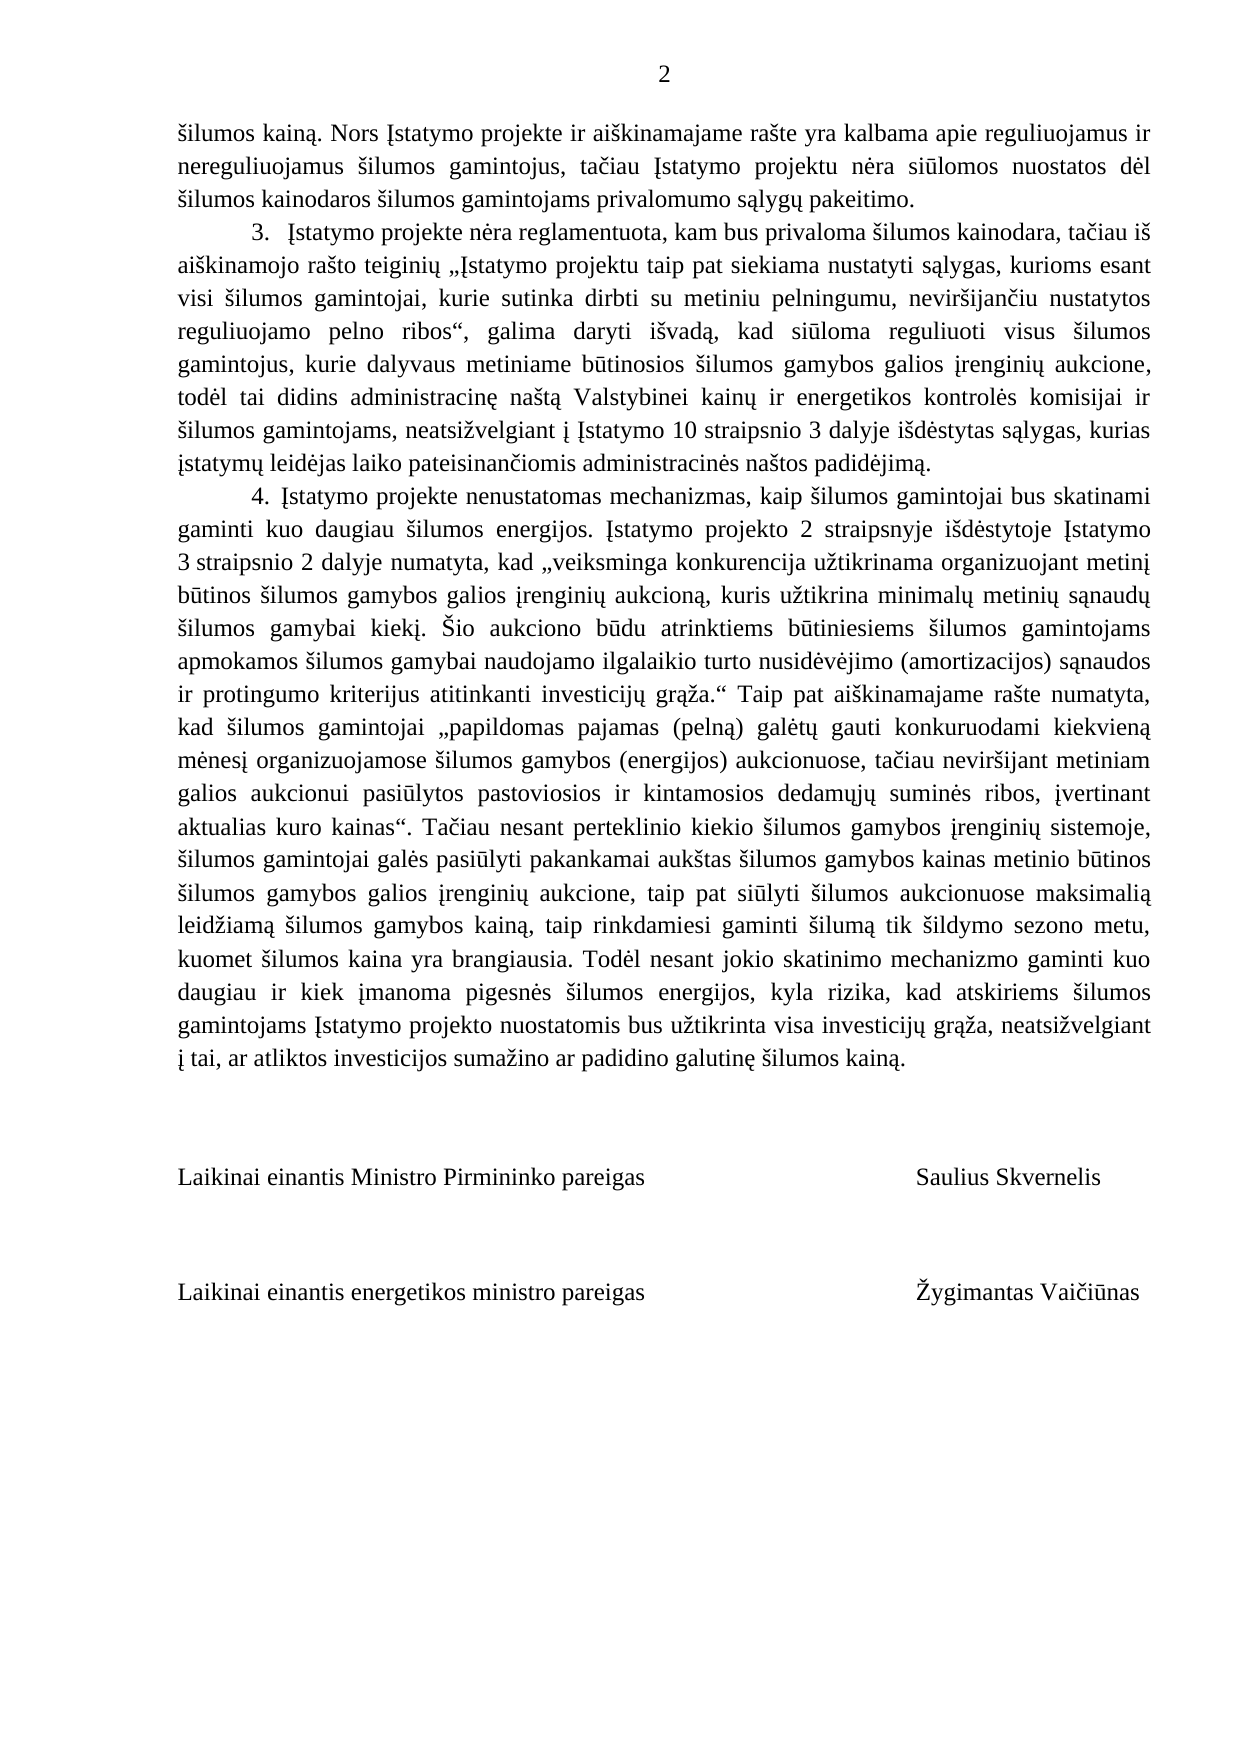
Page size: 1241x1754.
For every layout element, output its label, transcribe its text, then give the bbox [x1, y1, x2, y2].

text Laikinai einantis energetikos ministro pareigas Žygimantas Vaičiūnas [177, 1277, 1152, 1306]
text 4. Įstatymo projekte nenustatomas mechanizmas, kaip šilumos gamintojai bus skatinami gaminti kuo daugiau šilumos energijos. Įstatymo projekto 2 straipsnyje išdėstytoje Įstatymo 3 straipsnio 2 dalyje numatyta, kad „veiksminga konkurencija užtikrinama organizuojant metinį būtinos šilumos gamybos galios įrenginių aukcioną, kuris užtikrina minimalų metinių sąnaudų šilumos gamybai kiekį. Šio aukciono būdu atrinktiems būtiniesiems šilumos gamintojams apmokamos šilumos gamybai naudojamo ilgalaikio turto nusidėvėjimo (amortizacijos) sąnaudos ir protingumo kriterijus atitinkanti investicijų grąža.“ Taip pat aiškinamajame rašte numatyta, kad šilumos gamintojai „papildomas pajamas (pelną) galėtų gauti konkuruodami kiekvieną mėnesį organizuojamose šilumos gamybos (energijos) aukcionuose, tačiau neviršijant metiniam galios aukcionui pasiūlytos pastoviosios ir kintamosios dedamųjų suminės ribos, įvertinant aktualias kuro kainas“. Tačiau nesant perteklinio kiekio šilumos gamybos įrenginių sistemoje, šilumos gamintojai galės pasiūlyti pakankamai aukštas šilumos gamybos kainas metinio būtinos šilumos gamybos galios įrenginių aukcione, taip pat siūlyti šilumos aukcionuose maksimalią leidžiamą šilumos gamybos kainą, taip rinkdamiesi gaminti šilumą tik šildymo sezono metu, kuomet šilumos kaina yra brangiausia. Todėl nesant jokio skatinimo mechanizmo gaminti kuo daugiau ir kiek įmanoma pigesnės šilumos energijos, kyla rizika, kad atskiriems šilumos gamintojams Įstatymo projekto nuostatomis bus užtikrinta visa investicijų grąža, neatsižvelgiant į tai, ar atliktos investicijos sumažino ar padidino galutinę šilumos kainą. [177, 481, 1152, 1071]
text šilumos kainą. Nors Įstatymo projekte ir aiškinamajame rašte yra kalbama apie reguliuojamus ir nereguliuojamus šilumos gamintojus, tačiau Įstatymo projektu nėra siūlomos nuostatos dėl šilumos kainodaros šilumos gamintojams privalomumo sąlygų pakeitimo. [177, 118, 1152, 213]
text 3. Įstatymo projekte nėra reglamentuota, kam bus privaloma šilumos kainodara, tačiau iš aiškinamojo rašto teiginių „Įstatymo projektu taip pat siekiama nustatyti sąlygas, kurioms esant visi šilumos gamintojai, kurie sutinka dirbti su metiniu pelningumu, neviršijančiu nustatytos reguliuojamo pelno ribos“, galima daryti išvadą, kad siūloma reguliuoti visus šilumos gamintojus, kurie dalyvaus metiniame būtinosios šilumos gamybos galios įrenginių aukcione, todėl tai didins administracinę naštą Valstybinei kainų ir energetikos kontrolės komisijai ir šilumos gamintojams, neatsižvelgiant į Įstatymo 10 straipsnio 3 dalyje išdėstytas sąlygas, kurias įstatymų leidėjas laiko pateisinančiomis administracinės naštos padidėjimą. [177, 217, 1152, 477]
text Laikinai einantis Ministro Pirmininko pareigas Saulius Skvernelis [177, 1162, 1116, 1191]
